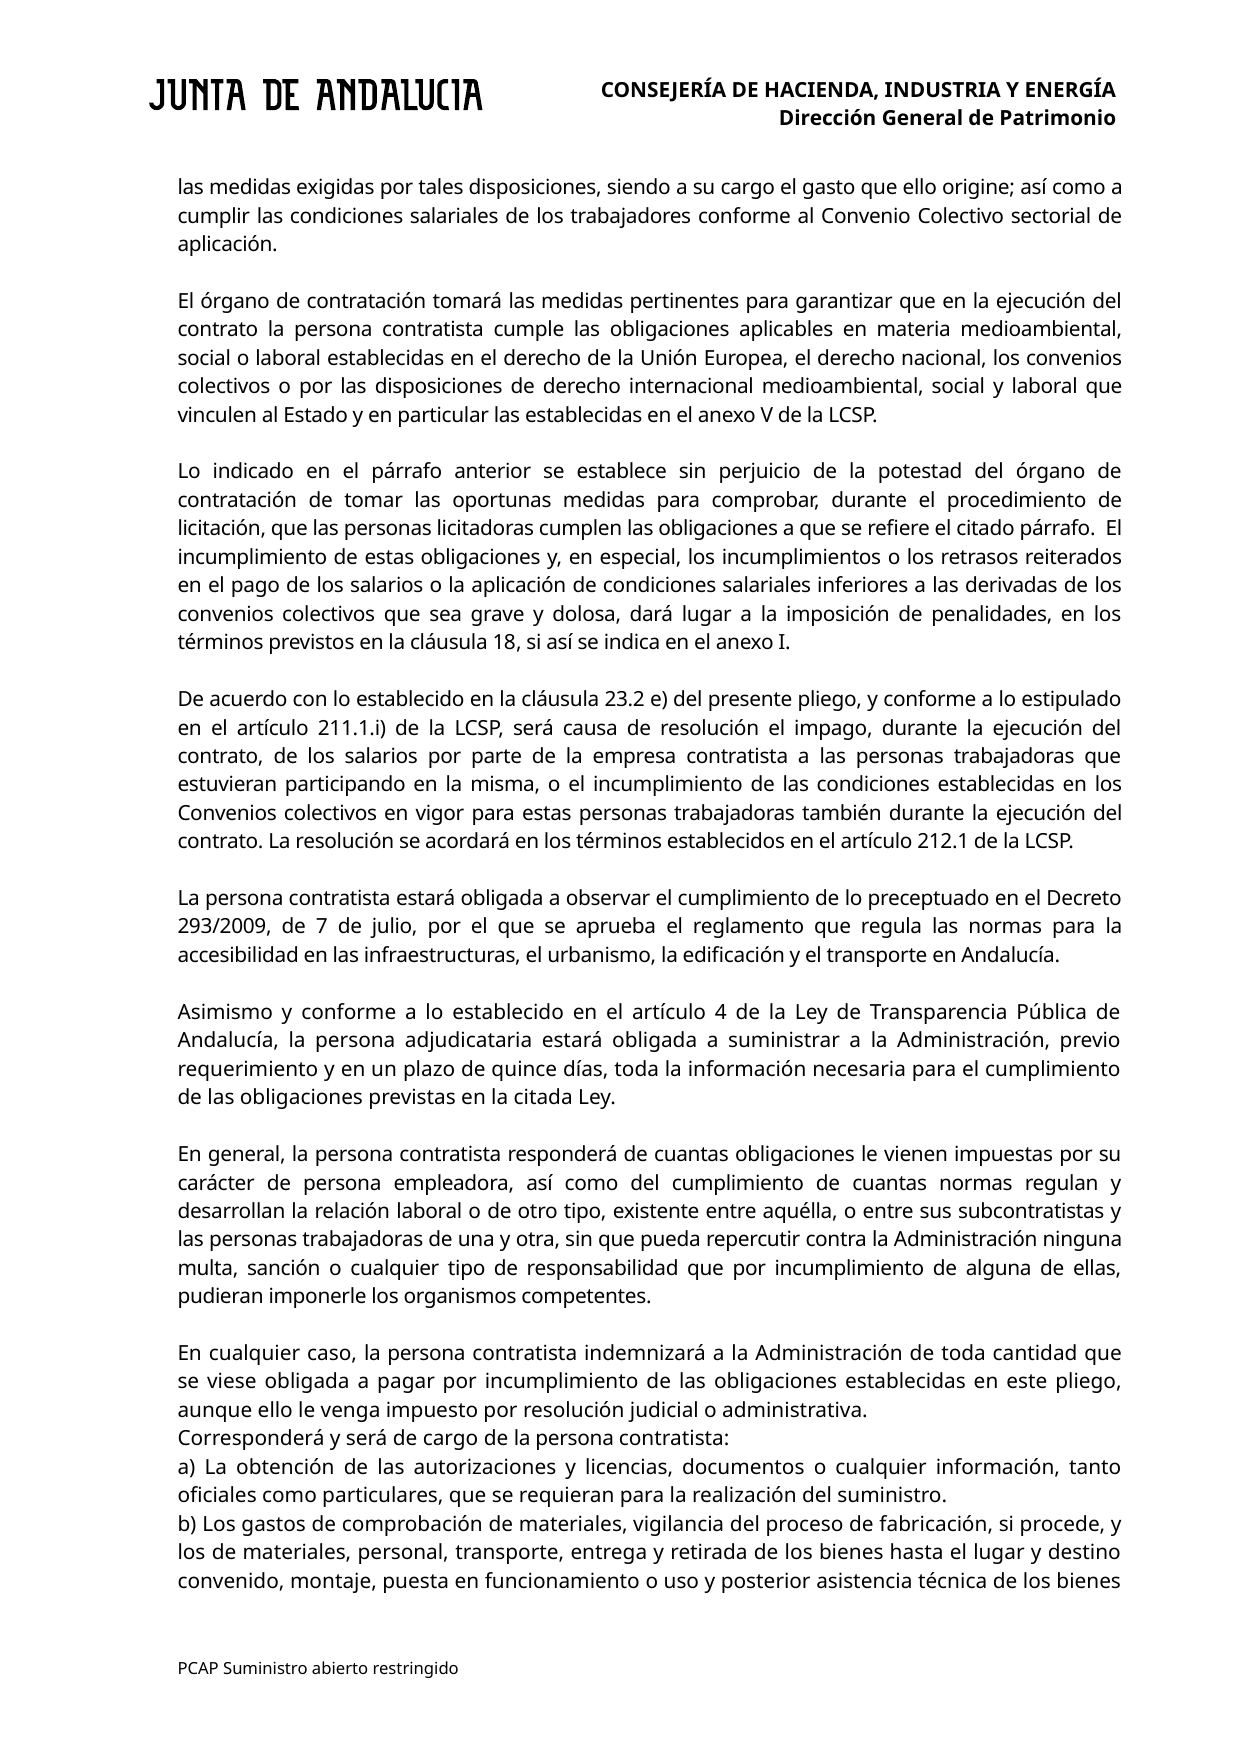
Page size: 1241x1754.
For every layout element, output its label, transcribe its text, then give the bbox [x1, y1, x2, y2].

text las medidas exigidas por tales disposiciones, siendo a su cargo el gasto que ello origine; así como a cumplir las condiciones salariales de los trabajadores conforme al Convenio Colectivo sectorial de aplicación. [177, 172, 1122, 258]
text La persona contratista estará obligada a observar el cumplimiento de lo preceptuado en el Decreto 293/2009, de 7 de julio, por el que se aprueba el reglamento que regula las normas para la accesibilidad en las infraestructuras, el urbanismo, la edificación y el transporte en Andalucía. [177, 883, 1122, 968]
text Asimismo y conforme a lo establecido en el artículo 4 de la Ley de Transparencia Pública de Andalucía, la persona adjudicataria estará obligada a suministrar a la Administración, previo requerimiento y en un plazo de quince días, toda la información necesaria para el cumplimiento de las obligaciones previstas en la citada Ley. [177, 997, 1122, 1111]
text El órgano de contratación tomará las medidas pertinentes para garantizar que en la ejecución del contrato la persona contratista cumple las obligaciones aplicables en materia medioambiental, social o laboral establecidas en el derecho de la Unión Europea, el derecho nacional, los convenios colectivos o por las disposiciones de derecho internacional medioambiental, social y laboral que vinculen al Estado y en particular las establecidas en el anexo V de la LCSP. [177, 286, 1122, 428]
text De acuerdo con lo establecido en la cláusula 23.2 e) del presente pliego, y conforme a lo estipulado en el artículo 211.1.i) de la LCSP, será causa de resolución el impago, durante la ejecución del contrato, de los salarios por parte de la empresa contratista a las personas trabajadoras que estuvieran participando en la misma, o el incumplimiento de las condiciones establecidas en los Convenios colectivos en vigor para estas personas trabajadoras también durante la ejecución del contrato. La resolución se acordará en los términos establecidos en el artículo 212.1 de la LCSP. [177, 684, 1122, 855]
text En general, la persona contratista responderá de cuantas obligaciones le vienen impuestas por su carácter de persona empleadora, así como del cumplimiento de cuantas normas regulan y desarrollan la relación laboral o de otro tipo, existente entre aquélla, o entre sus subcontratistas y las personas trabajadoras de una y otra, sin que pueda repercutir contra la Administración ninguna multa, sanción o cualquier tipo de responsabilidad que por incumplimiento de alguna de ellas, pudieran imponerle los organismos competentes. [177, 1139, 1122, 1310]
text En cualquier caso, la persona contratista indemnizará a la Administración de toda cantidad que se viese obligada a pagar por incumplimiento de las obligaciones establecidas en este pliego, aunque ello le venga impuesto por resolución judicial o administrativa. [177, 1338, 1122, 1423]
text Lo indicado en el párrafo anterior se establece sin perjuicio de la potestad del órgano de contratación de tomar las oportunas medidas para comprobar, durante el procedimiento de licitación, que las personas licitadoras cumplen las obligaciones a que se refiere el citado párrafo. El incumplimiento de estas obligaciones y, en especial, los incumplimientos o los retrasos reiterados en el pago de los salarios o la aplicación de condiciones salariales inferiores a las derivadas de los convenios colectivos que sea grave y dolosa, dará lugar a la imposición de penalidades, en los términos previstos en la cláusula 18, si así se indica en el anexo I. [177, 457, 1122, 656]
text a) La obtención de las autorizaciones y licencias, documentos o cualquier información, tanto oficiales como particulares, que se requieran para la realización del suministro. [177, 1452, 1122, 1509]
text Corresponderá y será de cargo de la persona contratista: [177, 1423, 1122, 1452]
text b) Los gastos de comprobación de materiales, vigilancia del proceso de fabricación, si procede, y los de materiales, personal, transporte, entrega y retirada de los bienes hasta el lugar y destino convenido, montaje, puesta en funcionamiento o uso y posterior asistencia técnica de los bienes [177, 1509, 1122, 1594]
